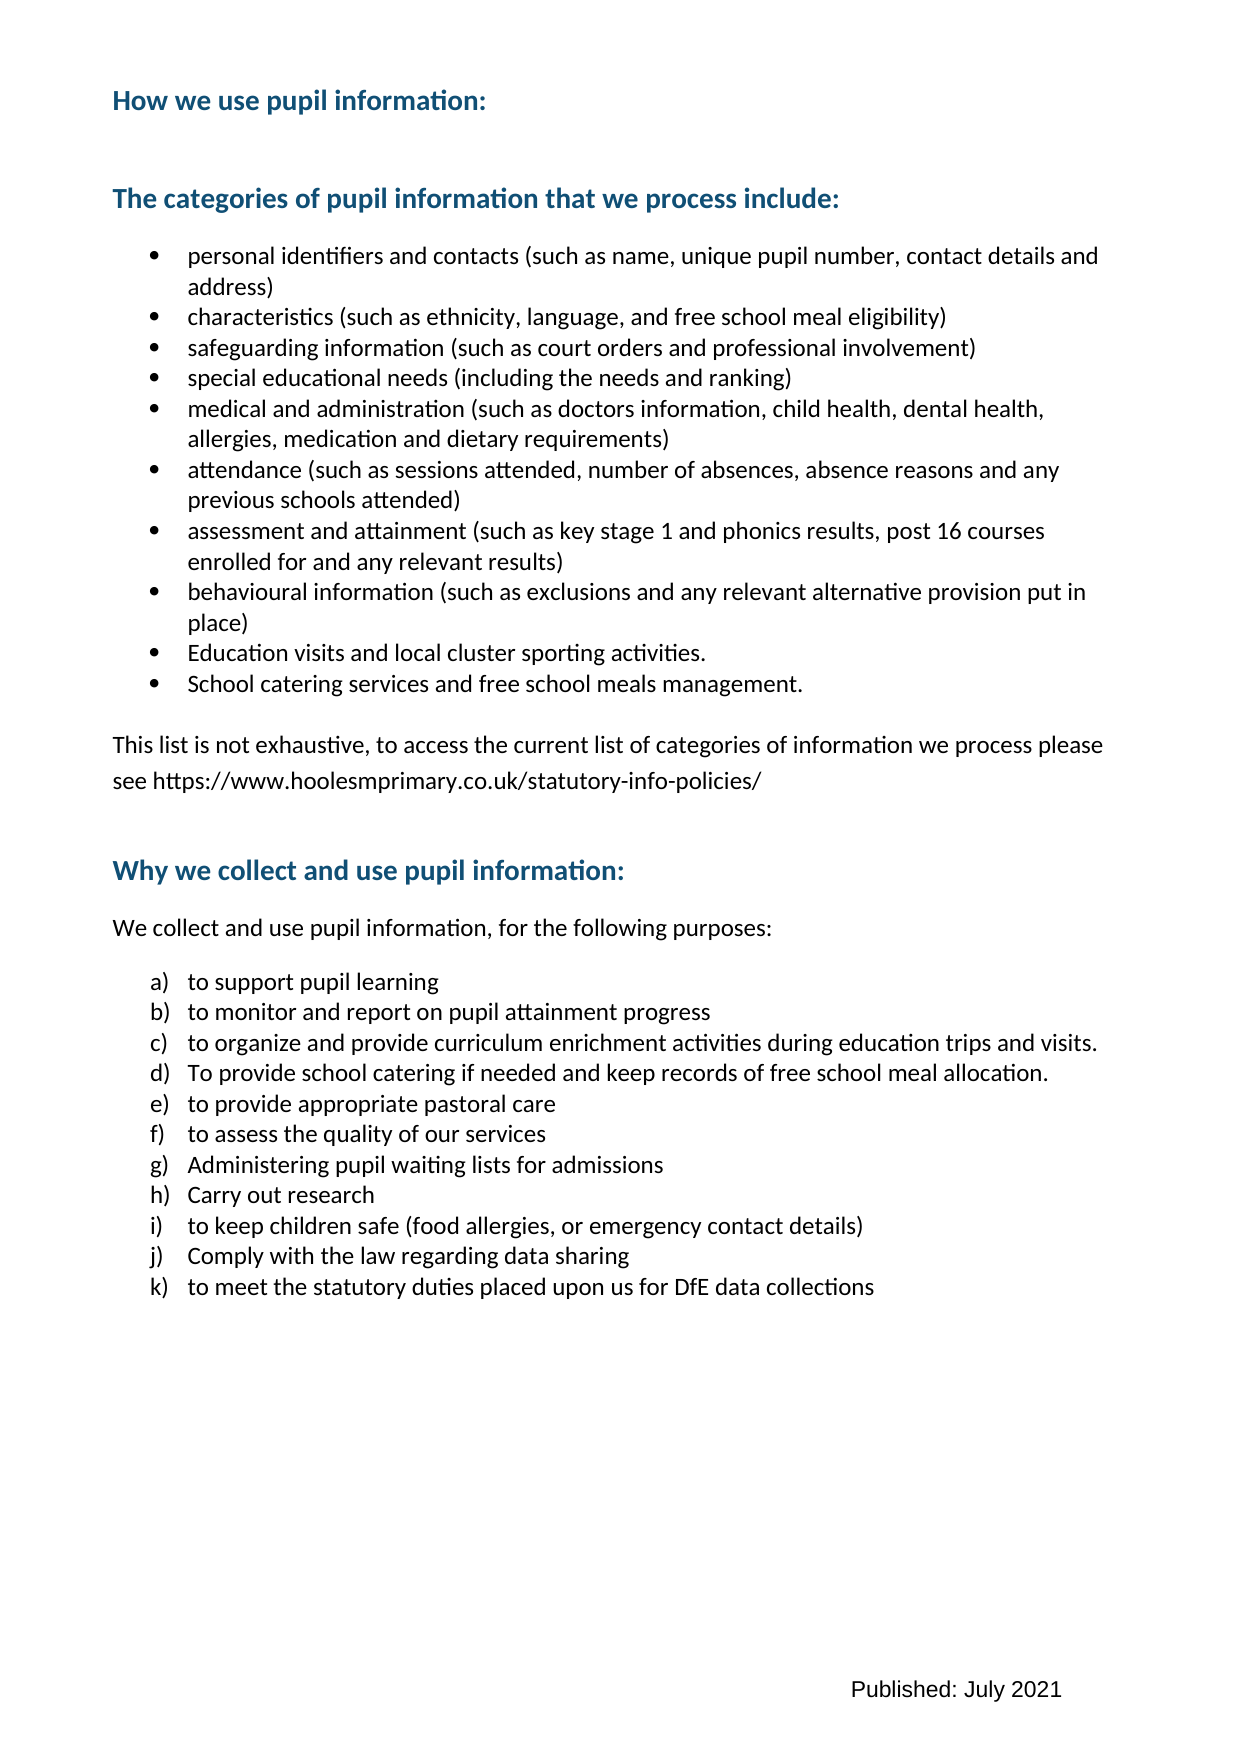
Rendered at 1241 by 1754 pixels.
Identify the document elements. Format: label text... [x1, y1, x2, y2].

list Education visits and local cluster sporting activities. [150, 637, 1128, 668]
list medical and administration (such as doctors information, child health, dental health, allergies, medication and dietary requirements) [150, 393, 1128, 454]
list special educational needs (including the needs and ranking) [150, 363, 1128, 393]
list to organize and provide curriculum enrichment activities during education trips and visits. [150, 1027, 1128, 1057]
list to monitor and report on pupil attainment progress [150, 996, 1128, 1027]
list personal identifiers and contacts (such as name, unique pupil number, contact details and address) [150, 241, 1128, 302]
list to assess the quality of our services [150, 1118, 1128, 1149]
text This list is not exhaustive, to access the current list of categories of information we process please see https://www.hoolesmprimary.co.uk/statutory-info-policies/ [112, 729, 1128, 796]
subtitle How we use pupil information: [112, 82, 1128, 117]
list to meet the statutory duties placed upon us for DfE data collections [150, 1271, 1128, 1302]
list To provide school catering if needed and keep records of free school meal allocation. [150, 1057, 1128, 1088]
list Comply with the law regarding data sharing [150, 1241, 1128, 1271]
list Carry out research [150, 1179, 1128, 1210]
list to keep children safe (food allergies, or emergency contact details) [150, 1210, 1128, 1241]
list School catering services and free school meals management. [150, 668, 1128, 698]
subtitle The categories of pupil information that we process include: [112, 180, 1128, 216]
list safeguarding information (such as court orders and professional involvement) [150, 332, 1128, 363]
list Administering pupil waiting lists for admissions [150, 1149, 1128, 1179]
list to provide appropriate pastoral care [150, 1088, 1128, 1118]
list to support pupil learning [150, 966, 1128, 996]
list characteristics (such as ethnicity, language, and free school meal eligibility) [150, 302, 1128, 332]
text We collect and use pupil information, for the following purposes: [112, 913, 1128, 943]
subtitle Why we collect and use pupil information: [112, 852, 1128, 888]
list attendance (such as sessions attended, number of absences, absence reasons and any previous schools attended) [150, 454, 1128, 515]
list assessment and attainment (such as key stage 1 and phonics results, post 16 courses enrolled for and any relevant results) [150, 515, 1128, 576]
list behavioural information (such as exclusions and any relevant alternative provision put in place) [150, 576, 1128, 637]
